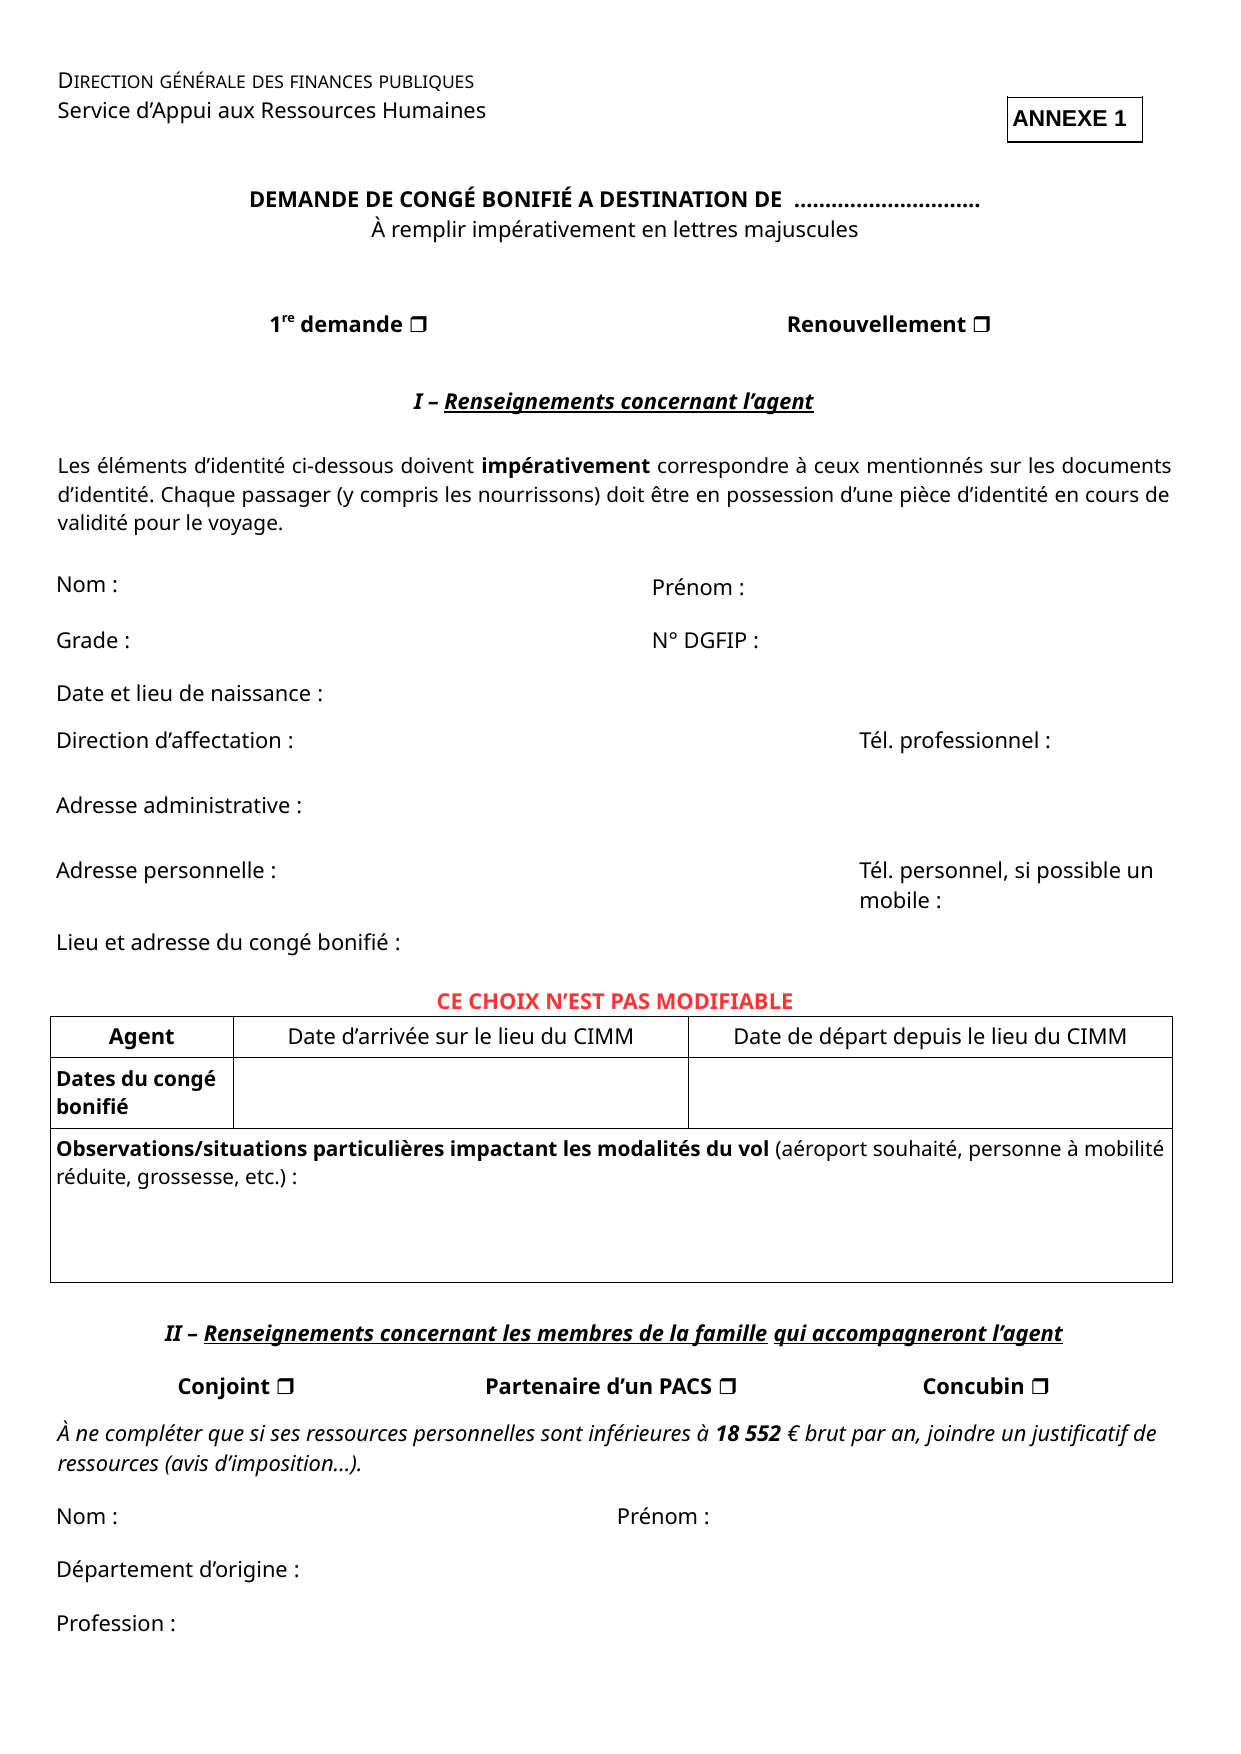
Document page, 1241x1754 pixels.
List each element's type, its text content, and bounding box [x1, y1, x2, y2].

table_cell Tél. personnel, si possible un mobile : [853, 850, 1173, 921]
table_cell [689, 1058, 1172, 1128]
table_header Date de départ depuis le lieu du CIMM [689, 1017, 1172, 1057]
table_header Conjoint  [50, 1359, 422, 1412]
table_header Agent [51, 1017, 233, 1057]
table_header Prénom : [611, 1490, 1172, 1543]
table_cell Dates du congé bonifié [51, 1058, 233, 1128]
table_header Nom : [50, 560, 646, 613]
text DEMANDE DE CONGÉ BONIFIÉ A DESTINATION DE ………………………... [57, 184, 1172, 214]
table_cell Lieu et adresse du congé bonifié : [50, 921, 853, 986]
text À ne compléter que si ses ressources personnelles sont inférieures à 18 552 € brut par an, joindre un justificatif de ressources (avis d’imposition...). [57, 1418, 1172, 1478]
text Service d’Appui aux Ressources Humaines [57, 95, 1172, 124]
table_cell [234, 1058, 688, 1128]
table_cell Profession : [50, 1596, 1172, 1649]
table_cell Tél. professionnel : [853, 720, 1173, 785]
text À remplir impérativement en lettres majuscules [57, 214, 1172, 244]
table_cell Direction d’affectation : [50, 720, 853, 785]
table_header Nom : [50, 1490, 611, 1543]
table_cell [853, 921, 1173, 986]
text I – Renseignements concernant l’agent [57, 386, 1172, 416]
table_header Prénom : [646, 560, 1173, 613]
text ANNEXE 1 [1008, 105, 1127, 132]
table_header 1re demande  [50, 303, 605, 344]
table_cell Département d’origine : [50, 1543, 1172, 1596]
text Direction générale des finances publiques [57, 65, 1172, 95]
text CE CHOIX N’EST PAS MODIFIABLE [57, 986, 1172, 1016]
table_cell Observations/situations particulières impactant les modalités du vol (aéroport souhaité, personne à mobilité réduite, grossesse, etc.) : [51, 1129, 1172, 1282]
table_cell Grade : [50, 614, 646, 667]
table_cell Adresse administrative : [50, 785, 853, 850]
table_header Concubin  [800, 1359, 1172, 1412]
table_header Partenaire d’un PACS  [422, 1359, 800, 1412]
table_cell Adresse personnelle : [50, 850, 853, 921]
text II – Renseignements concernant les membres de la famille qui accompagneront l’agent [57, 1318, 1172, 1347]
text Les éléments d’identité ci-dessous doivent impérativement correspondre à ceux mentionnés sur les documents d’identité. Chaque passager (y compris les nourrissons) doit être en possession d’une pièce d’identité en cours de validité pour le voyage. [57, 451, 1172, 537]
table_cell [853, 785, 1173, 850]
table_header Date d’arrivée sur le lieu du CIMM [234, 1017, 688, 1057]
table_cell N° DGFIP : [646, 614, 1173, 667]
table_header Renouvellement  [605, 303, 1172, 344]
table_cell Date et lieu de naissance : [50, 667, 1173, 720]
